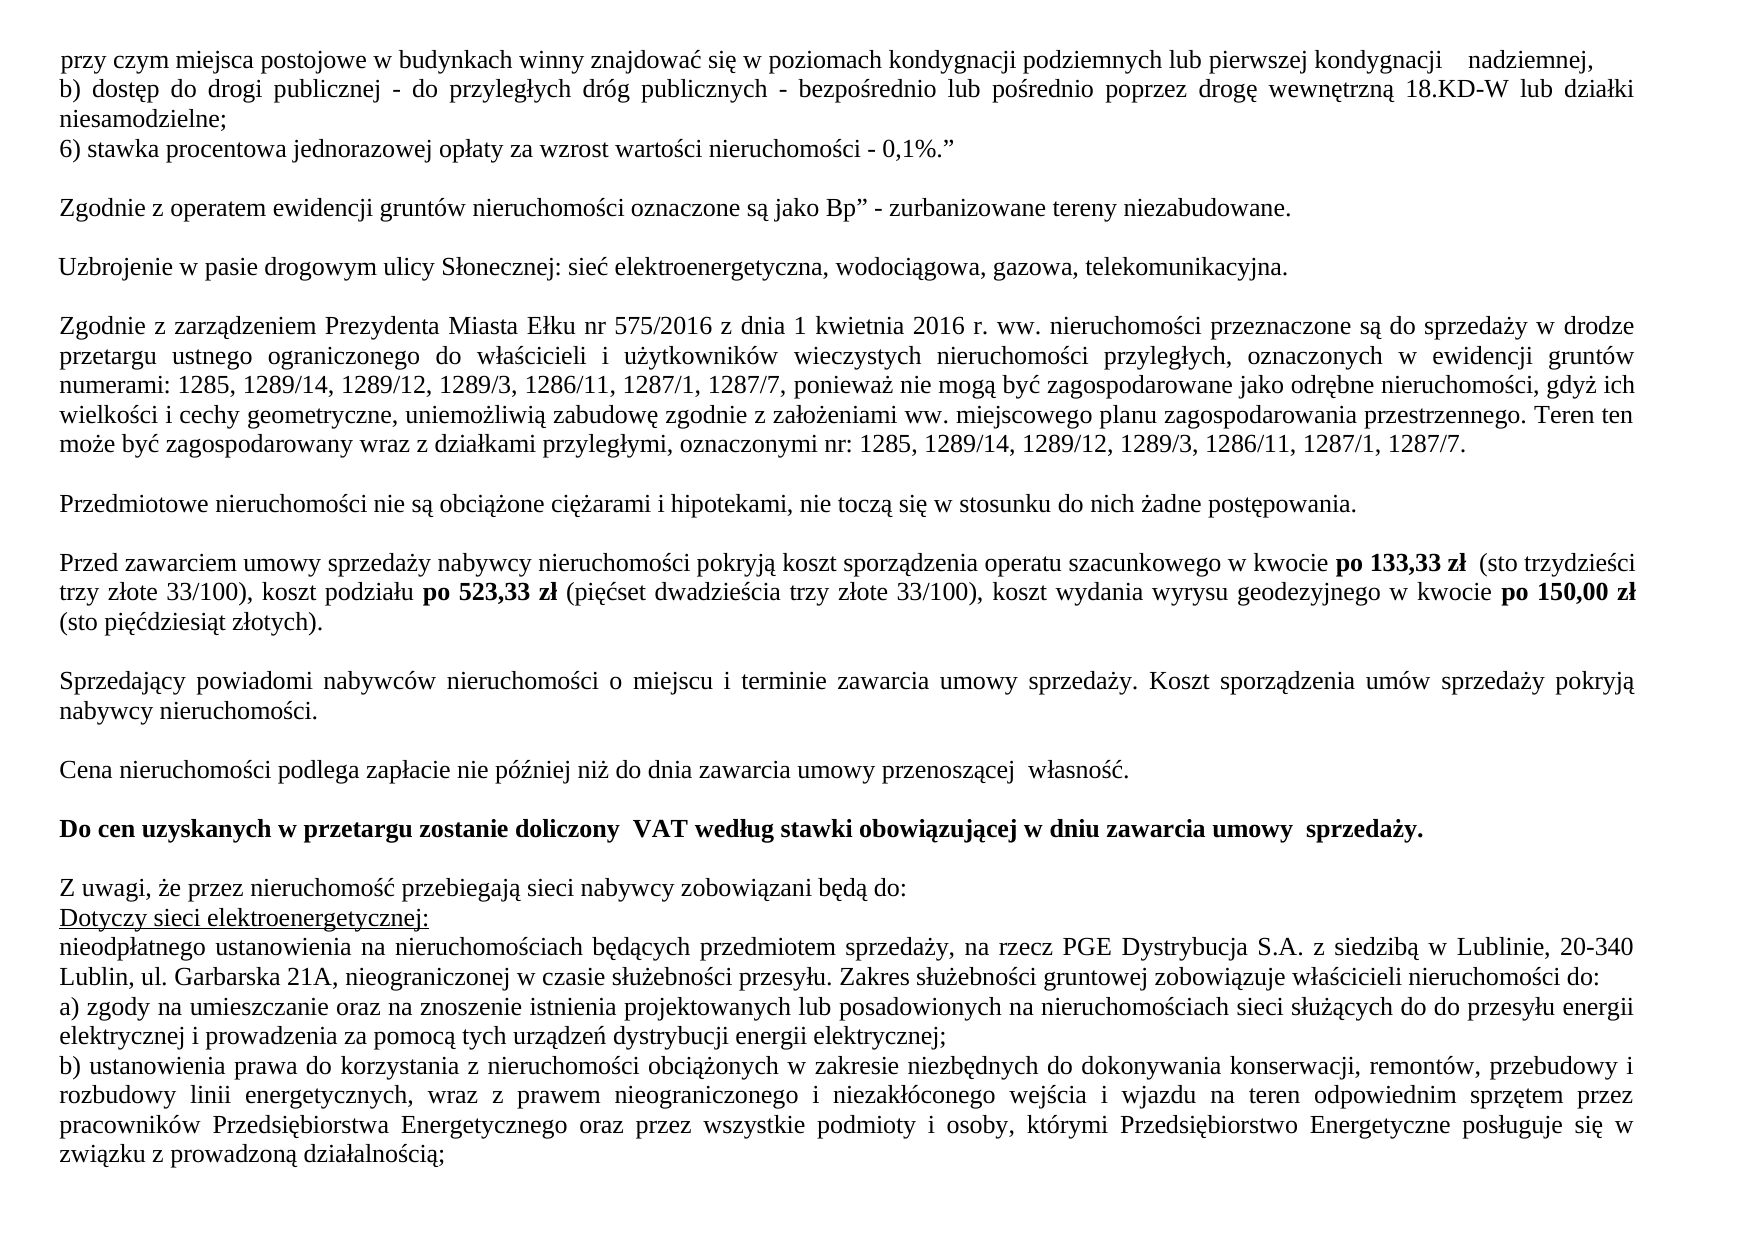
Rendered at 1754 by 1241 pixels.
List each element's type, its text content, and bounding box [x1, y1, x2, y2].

text Cena nieruchomości podlega zapłacie nie później niż do dnia zawarcia umowy przenoszącej własność. [59, 754, 1636, 784]
text Z uwagi, że przez nieruchomość przebiegają sieci nabywcy zobowiązani będą do: [59, 873, 1636, 902]
text nieodpłatnego ustanowienia na nieruchomościach będących przedmiotem sprzedaży, na rzecz PGE Dystrybucja S.A. z siedzibą w Lublinie, 20-340 Lublin, ul. Garbarska 21A, nieograniczonej w czasie służebności przesyłu. Zakres służebności gruntowej zobowiązuje właścicieli nieruchomości do: [59, 932, 1636, 991]
text Przed zawarciem umowy sprzedaży nabywcy nieruchomości pokryją koszt sporządzenia operatu szacunkowego w kwocie po 133,33 zł (sto trzydzieści trzy złote 33/100), koszt podziału po 523,33 zł (pięćset dwadzieścia trzy złote 33/100), koszt wydania wyrysu geodezyjnego w kwocie po 150,00 zł (sto pięćdziesiąt złotych). [59, 547, 1636, 636]
text Zgodnie z operatem ewidencji gruntów nieruchomości oznaczone są jako Bp” - zurbanizowane tereny niezabudowane. [59, 192, 1636, 222]
text Zgodnie z zarządzeniem Prezydenta Miasta Ełku nr 575/2016 z dnia 1 kwietnia 2016 r. ww. nieruchomości przeznaczone są do sprzedaży w drodze przetargu ustnego ograniczonego do właścicieli i użytkowników wieczystych nieruchomości przyległych, oznaczonych w ewidencji gruntów numerami: 1285, 1289/14, 1289/12, 1289/3, 1286/11, 1287/1, 1287/7, ponieważ nie mogą być zagospodarowane jako odrębne nieruchomości, gdyż ich wielkości i cechy geometryczne, uniemożliwią zabudowę zgodnie z założeniami ww. miejscowego planu zagospodarowania przestrzennego. Teren ten może być zagospodarowany wraz z działkami przyległymi, oznaczonymi nr: 1285, 1289/14, 1289/12, 1289/3, 1286/11, 1287/1, 1287/7. [59, 311, 1636, 458]
text przy czym miejsca postojowe w budynkach winny znajdować się w poziomach kondygnacji podziemnych lub pierwszej kondygnacji nadziemnej, [60, 44, 1636, 74]
text a) zgody na umieszczanie oraz na znoszenie istnienia projektowanych lub posadowionych na nieruchomościach sieci służących do do przesyłu energii elektrycznej i prowadzenia za pomocą tych urządzeń dystrybucji energii elektrycznej; [59, 991, 1636, 1050]
text Dotyczy sieci elektroenergetycznej: [59, 902, 1636, 932]
text b) ustanowienia prawa do korzystania z nieruchomości obciążonych w zakresie niezbędnych do dokonywania konserwacji, remontów, przebudowy i rozbudowy linii energetycznych, wraz z prawem nieograniczonego i niezakłóconego wejścia i wjazdu na teren odpowiednim sprzętem przez pracowników Przedsiębiorstwa Energetycznego oraz przez wszystkie podmioty i osoby, którymi Przedsiębiorstwo Energetyczne posługuje się w związku z prowadzoną działalnością; [59, 1050, 1636, 1168]
text Do cen uzyskanych w przetargu zostanie doliczony VAT według stawki obowiązującej w dniu zawarcia umowy sprzedaży. [59, 813, 1636, 843]
text Przedmiotowe nieruchomości nie są obciążone ciężarami i hipotekami, nie toczą się w stosunku do nich żadne postępowania. [59, 488, 1636, 518]
text Sprzedający powiadomi nabywców nieruchomości o miejscu i terminie zawarcia umowy sprzedaży. Koszt sporządzenia umów sprzedaży pokryją nabywcy nieruchomości. [59, 666, 1636, 725]
text 6) stawka procentowa jednorazowej opłaty za wzrost wartości nieruchomości - 0,1%.” [59, 133, 1636, 163]
text b) dostęp do drogi publicznej - do przyległych dróg publicznych - bezpośrednio lub pośrednio poprzez drogę wewnętrzną 18.KD-W lub działki niesamodzielne; [59, 74, 1636, 133]
text Uzbrojenie w pasie drogowym ulicy Słonecznej: sieć elektroenergetyczna, wodociągowa, gazowa, telekomunikacyjna. [58, 251, 1636, 281]
